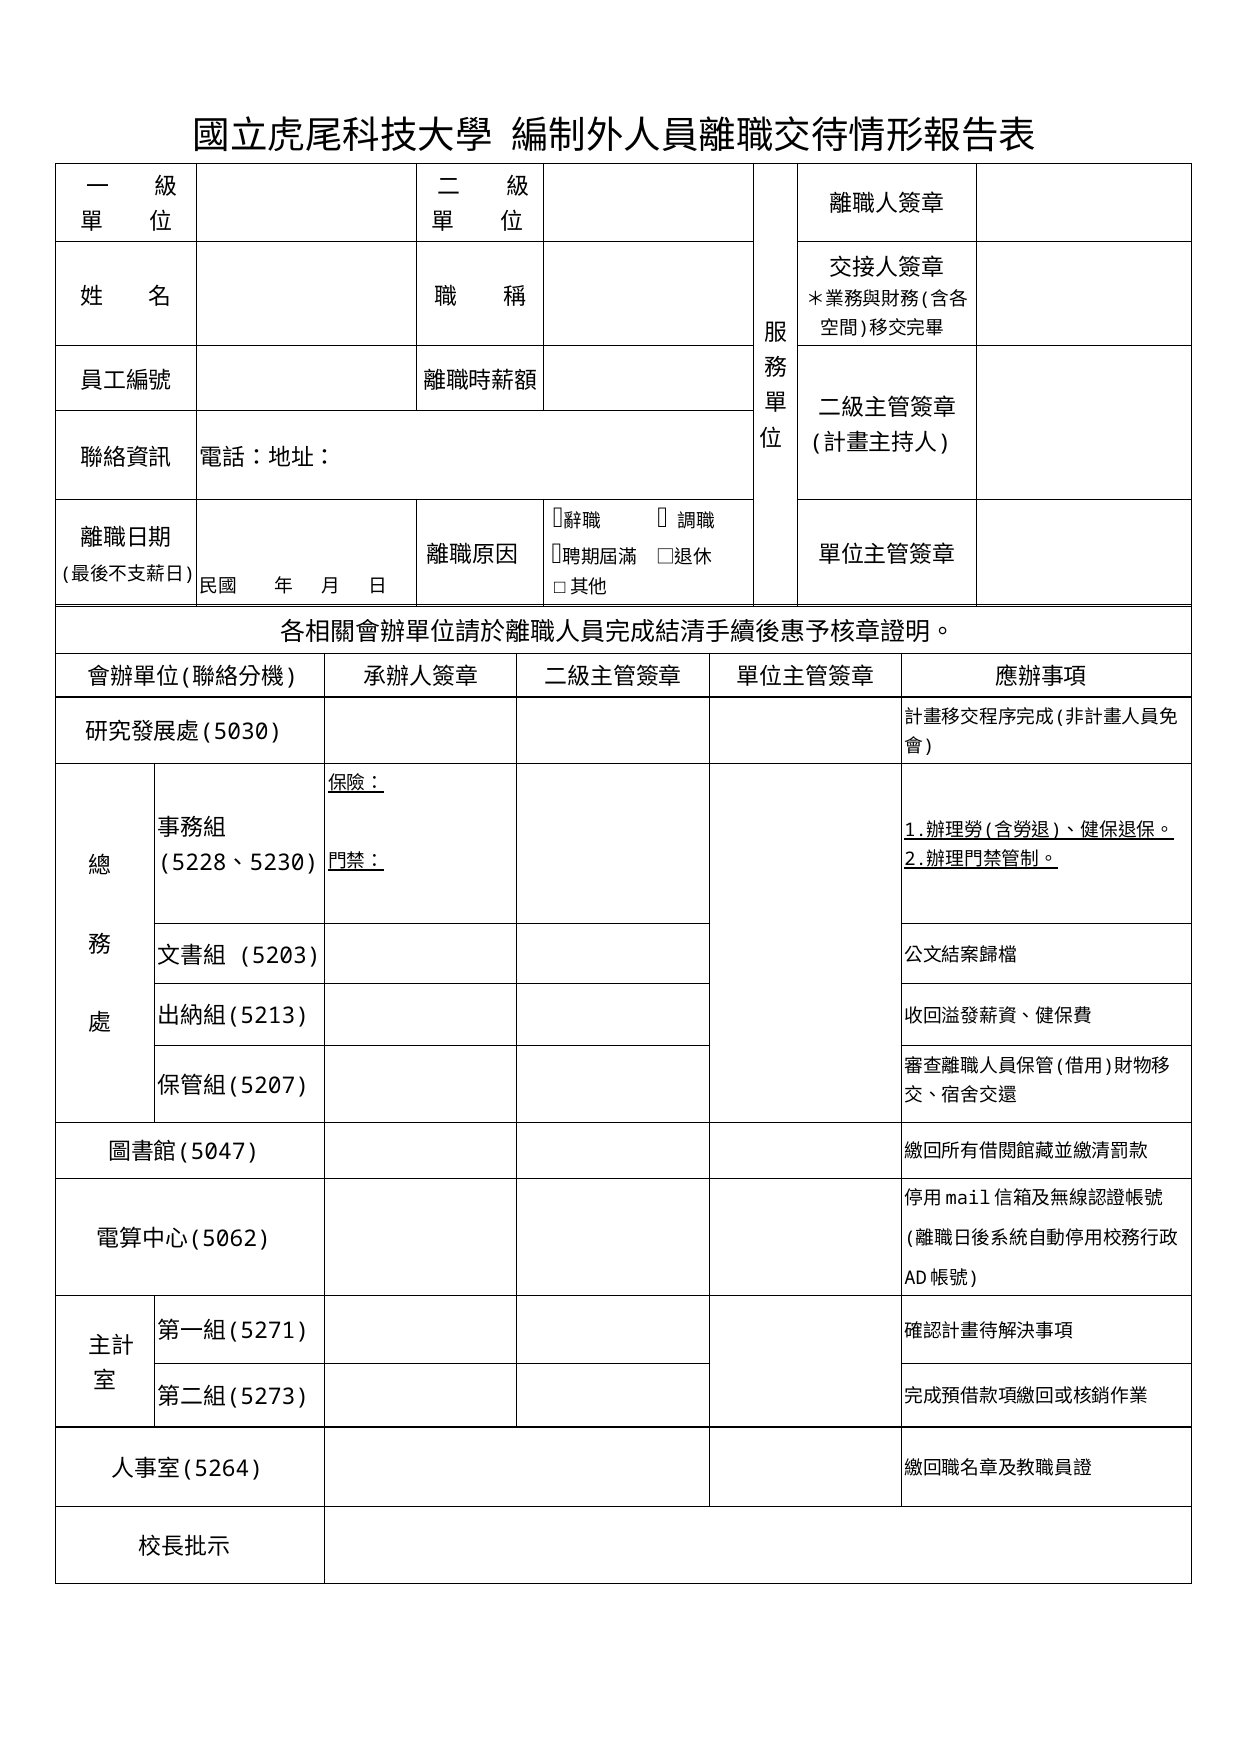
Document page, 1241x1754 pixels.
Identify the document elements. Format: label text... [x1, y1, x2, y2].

table_cell 1.辦理勞(含勞退)、健保退保。 2.辦理門禁管制。 [902, 764, 1191, 923]
table_cell [517, 1179, 709, 1295]
table_cell [325, 1428, 709, 1506]
table_cell 人事室(5264) [56, 1428, 324, 1506]
table_cell [517, 1364, 709, 1426]
table_cell 校長批示 [56, 1507, 324, 1583]
table_cell [517, 764, 709, 923]
table_cell 收回溢發薪資、健保費 [902, 984, 1191, 1045]
table_cell 辭職  調職 聘期屆滿 □退休 □ 其他 [544, 500, 753, 604]
table_header 服務單位 [754, 164, 797, 604]
table_cell [325, 1507, 1191, 1583]
table_header [544, 164, 753, 241]
table_cell 交接人簽章 ＊業務與財務(含各空間)移交完畢 [798, 242, 976, 345]
table_cell 職 稱 [417, 242, 543, 345]
table_cell 二級主管簽章 (計畫主持人) [798, 346, 976, 498]
table_cell [517, 1046, 709, 1122]
table_cell 電話：地址： [197, 411, 753, 498]
table_cell [517, 1123, 709, 1178]
table_cell 電算中心(5062) [56, 1179, 324, 1295]
table_cell 審查離職人員保管(借用)財物移交、宿舍交還 [902, 1046, 1191, 1122]
table_cell 繳回職名章及教職員證 [902, 1428, 1191, 1506]
table_cell [517, 1296, 709, 1362]
table_cell 應辦事項 [902, 654, 1191, 696]
table_cell [517, 698, 709, 763]
table_cell [710, 1296, 901, 1426]
table_cell [325, 1123, 516, 1178]
table_header 二 級 單 位 [417, 164, 543, 241]
table_header [977, 164, 1191, 241]
table_header [197, 164, 416, 241]
table_cell 保管組(5207) [155, 1046, 324, 1122]
table_cell 聯絡資訊 [56, 411, 196, 498]
table_cell [325, 1179, 516, 1295]
table_cell [977, 500, 1191, 604]
table_cell 各相關會辦單位請於離職人員完成結清手續後惠予核章證明。 [56, 607, 1191, 653]
table_cell 總 務 處 [56, 764, 154, 1122]
table_cell [710, 698, 901, 763]
table_cell 確認計畫待解決事項 [902, 1296, 1191, 1362]
table_cell [325, 1296, 516, 1362]
table_cell 會辦單位(聯絡分機) [56, 654, 324, 696]
table_cell [325, 698, 516, 763]
table_cell 姓 名 [56, 242, 196, 345]
table_cell 單位主管簽章 [798, 500, 976, 604]
table_cell [517, 984, 709, 1045]
table_cell 計畫移交程序完成(非計畫人員免 會) [902, 698, 1191, 763]
table_cell 單位主管簽章 [710, 654, 901, 696]
table_cell 繳回所有借閱館藏並繳清罰款 [902, 1123, 1191, 1178]
table_cell 民國 年 月 日 [197, 500, 416, 604]
table_cell [710, 764, 901, 1122]
table_cell [197, 346, 416, 410]
table_cell [325, 1364, 516, 1426]
table_cell 員工編號 [56, 346, 196, 410]
table_cell 研究發展處(5030) [56, 698, 324, 763]
table_cell 停用mail信箱及無線認證帳號 (離職日後系統自動停用校務行政 AD帳號) [902, 1179, 1191, 1295]
table_cell 公文結案歸檔 [902, 924, 1191, 983]
table_cell 保險： 門禁： [325, 764, 516, 923]
text 國立虎尾科技大學 編制外人員離職交待情形報告表 [58, 105, 1188, 159]
table_cell [325, 984, 516, 1045]
table_cell 完成預借款項繳回或核銷作業 [902, 1364, 1191, 1426]
table_cell [977, 242, 1191, 345]
table_cell [325, 924, 516, 983]
table_cell 離職原因 [417, 500, 543, 604]
table_cell [517, 924, 709, 983]
table_header 離職人簽章 [798, 164, 976, 241]
table_header 一 級 單 位 [56, 164, 196, 241]
table_cell 出納組(5213) [155, 984, 324, 1045]
table_cell [710, 1179, 901, 1295]
table_cell [977, 346, 1191, 498]
table_cell 離職時薪額 [417, 346, 543, 410]
table_cell [197, 242, 416, 345]
table_cell 二級主管簽章 [517, 654, 709, 696]
table_cell 第二組(5273) [155, 1364, 324, 1426]
table_cell [544, 346, 753, 410]
table_cell [710, 1428, 901, 1506]
table_cell [710, 1123, 901, 1178]
table_cell 承辦人簽章 [325, 654, 516, 696]
table_cell 離職日期 (最後不支薪日) [56, 500, 196, 604]
table_cell [325, 1046, 516, 1122]
table_cell [544, 242, 753, 345]
table_cell 圖書館(5047) [56, 1123, 324, 1178]
table_cell 第一組(5271) [155, 1296, 324, 1362]
table_cell 主計室 [56, 1296, 154, 1426]
table_cell 文書組 (5203) [155, 924, 324, 983]
table_cell 事務組 (5228、5230) [155, 764, 324, 923]
